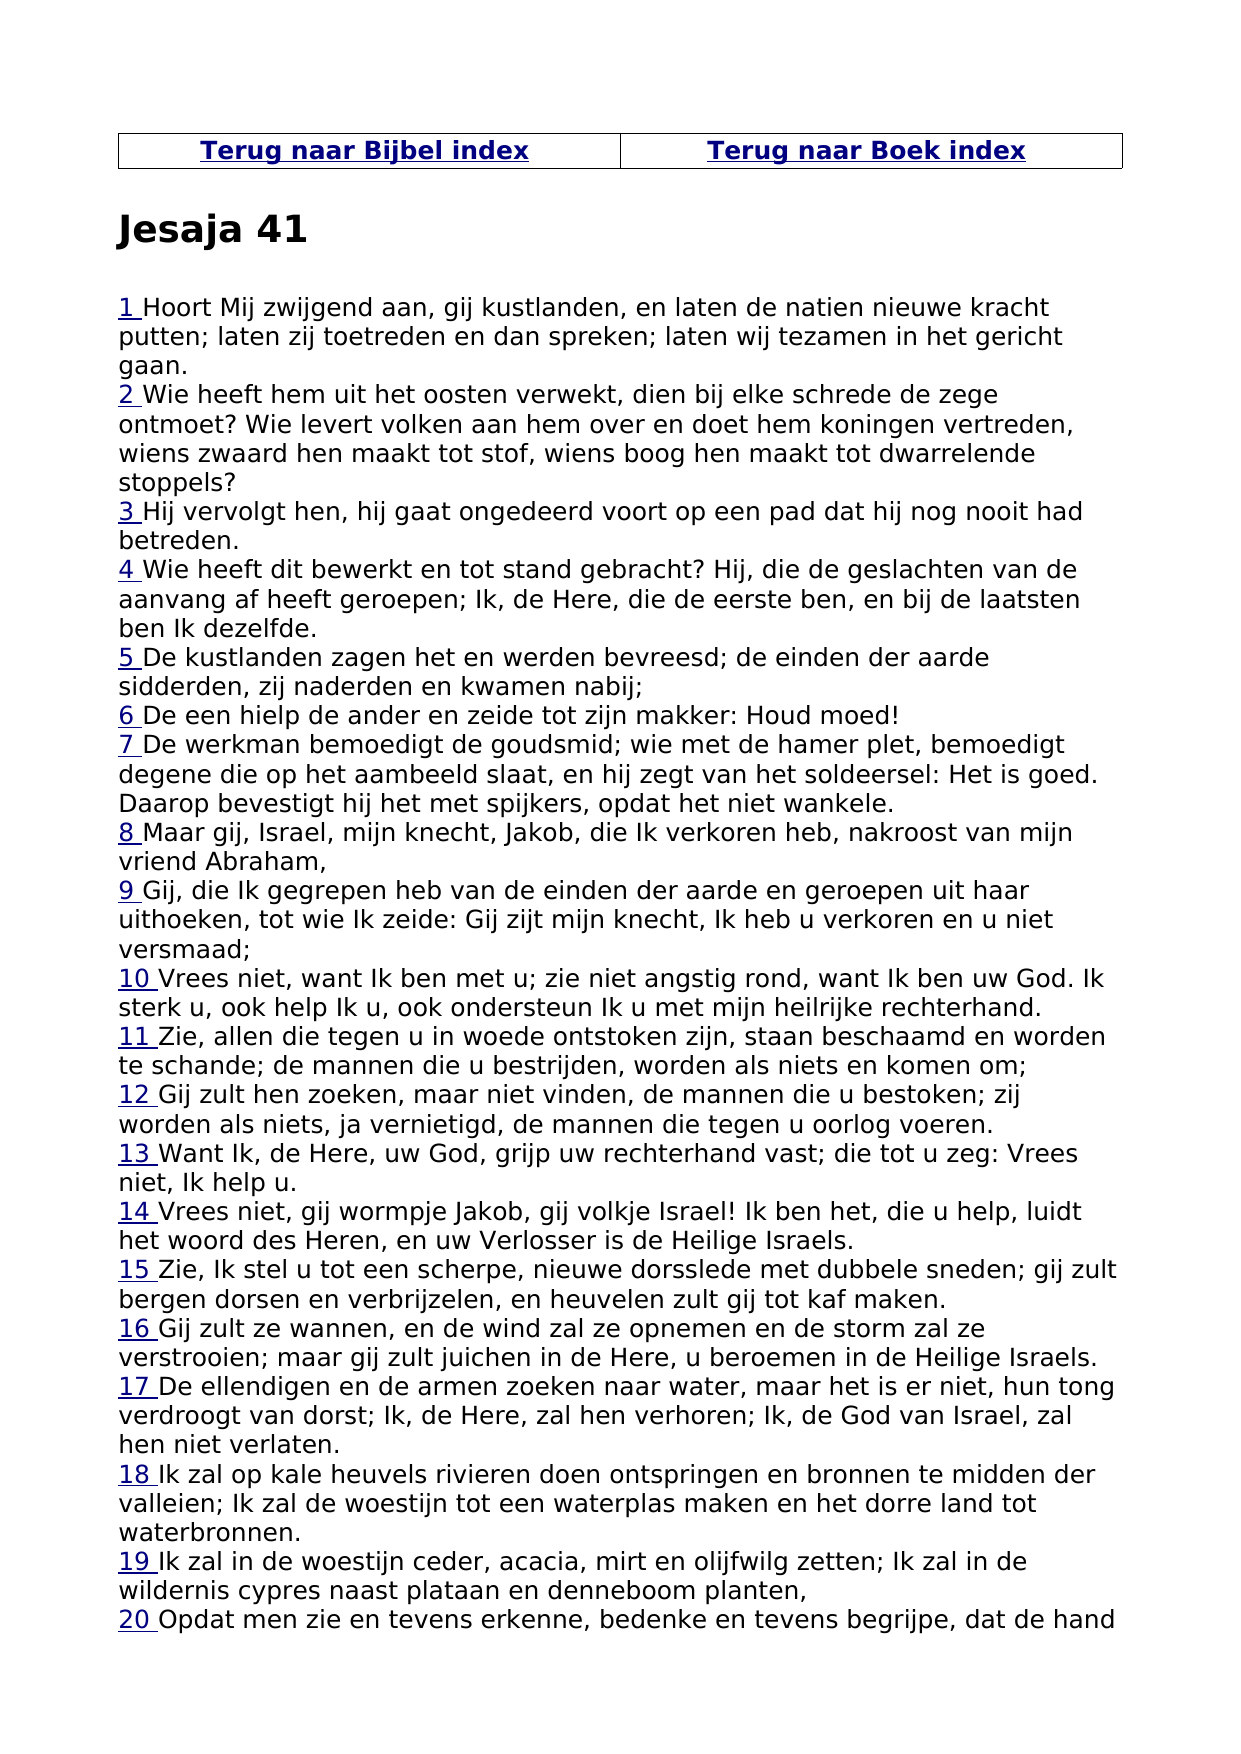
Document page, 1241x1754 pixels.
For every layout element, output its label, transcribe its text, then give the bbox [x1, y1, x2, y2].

subtitle Jesaja 41 [118, 208, 1122, 252]
table_header Terug naar Boek index [621, 134, 1122, 168]
table_header Terug naar Bijbel index [119, 134, 620, 168]
text 1 Hoort Mij zwijgend aan, gij kustlanden, en laten de natien nieuwe kracht putten; laten zij toetreden en dan spreken; laten wij tezamen in het gericht gaan. 2 Wie heeft hem uit het oosten verwekt, dien bij elke schrede de zege ontmoet? Wie levert volken aan hem over en doet hem koningen vertreden, wiens zwaard hen maakt tot stof, wiens boog hen maakt tot dwarrelende stoppels? 3 Hij vervolgt hen, hij gaat ongedeerd voort op een pad dat hij nog nooit had betreden. 4 Wie heeft dit bewerkt en tot stand gebracht? Hij, die de geslachten van de aanvang af heeft geroepen; Ik, de Here, die de eerste ben, en bij de laatsten ben Ik dezelfde. 5 De kustlanden zagen het en werden bevreesd; de einden der aarde sidderden, zij naderden en kwamen nabij; 6 De een hielp de ander en zeide tot zijn makker: Houd moed! 7 De werkman bemoedigt de goudsmid; wie met de hamer plet, bemoedigt degene die op het aambeeld slaat, en hij zegt van het soldeersel: Het is goed. Daarop bevestigt hij het met spijkers, opdat het niet wankele. 8 Maar gij, Israel, mijn knecht, Jakob, die Ik verkoren heb, nakroost van mijn vriend Abraham, 9 Gij, die Ik gegrepen heb van de einden der aarde en geroepen uit haar uithoeken, tot wie Ik zeide: Gij zijt mijn knecht, Ik heb u verkoren en u niet versmaad; 10 Vrees niet, want Ik ben met u; zie niet angstig rond, want Ik ben uw God. Ik sterk u, ook help Ik u, ook ondersteun Ik u met mijn heilrijke rechterhand. 11 Zie, allen die tegen u in woede ontstoken zijn, staan beschaamd en worden te schande; de mannen die u bestrijden, worden als niets en komen om; 12 Gij zult hen zoeken, maar niet vinden, de mannen die u bestoken; zij worden als niets, ja vernietigd, de mannen die tegen u oorlog voeren. 13 Want Ik, de Here, uw God, grijp uw rechterhand vast; die tot u zeg: Vrees niet, Ik help u. 14 Vrees niet, gij wormpje Jakob, gij volkje Israel! Ik ben het, die u help, luidt het woord des Heren, en uw Verlosser is de Heilige Israels. 15 Zie, Ik stel u tot een scherpe, nieuwe dorsslede met dubbele sneden; gij zult bergen dorsen en verbrijzelen, en heuvelen zult gij tot kaf maken. 16 Gij zult ze wannen, en de wind zal ze opnemen en de storm zal ze verstrooien; maar gij zult juichen in de Here, u beroemen in de Heilige Israels. 17 De ellendigen en de armen zoeken naar water, maar het is er niet, hun tong verdroogt van dorst; Ik, de Here, zal hen verhoren; Ik, de God van Israel, zal hen niet verlaten. 18 Ik zal op kale heuvels rivieren doen ontspringen en bronnen te midden der valleien; Ik zal de woestijn tot een waterplas maken en het dorre land tot waterbronnen. 19 Ik zal in de woestijn ceder, acacia, mirt en olijfwilg zetten; Ik zal in de wildernis cypres naast plataan en denneboom planten, 20 Opdat men zie en tevens erkenne, bedenke en tevens begrijpe, dat de hand [118, 264, 1122, 1635]
